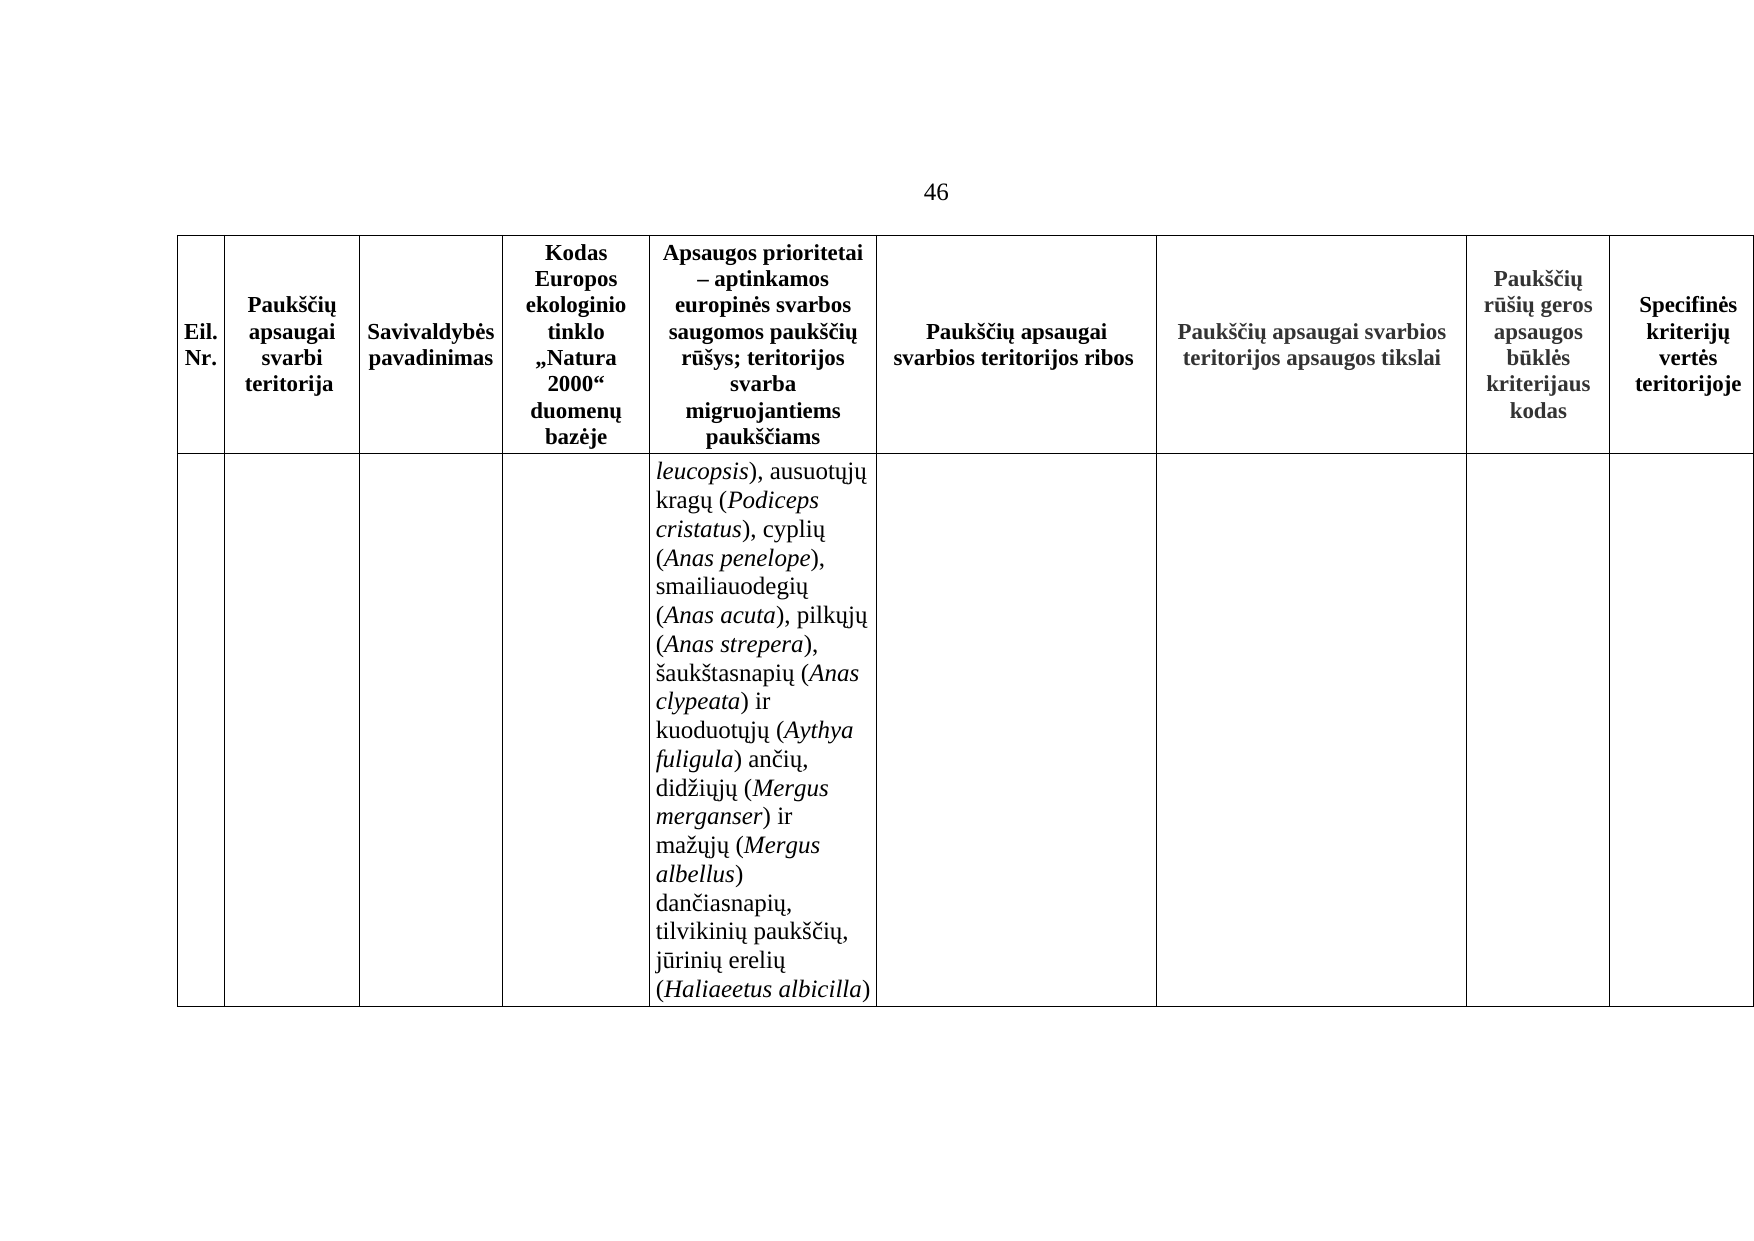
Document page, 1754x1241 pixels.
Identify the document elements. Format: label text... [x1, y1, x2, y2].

table_header Apsaugos prioritetai – aptinkamos europinės svarbos saugomos paukščių rūšys; teritorijos svarba migruojantiems paukščiams [650, 236, 876, 452]
table_cell [1157, 454, 1466, 1006]
table_header Eil. Nr. [178, 236, 224, 452]
table_header Paukščių rūšių geros apsaugos būklės kriterijaus kodas [1467, 236, 1609, 452]
table_cell [178, 454, 224, 1006]
table_cell [225, 454, 359, 1006]
table_cell [1467, 454, 1609, 1006]
table_cell [503, 454, 649, 1006]
table_header Paukščių apsaugai svarbios teritorijos ribos [877, 236, 1156, 452]
table_header Kodas Europos ekologinio tinklo „Natura 2000“ duomenų bazėje [503, 236, 649, 452]
table_header Specifinės kriterijų vertės teritorijoje [1610, 236, 1753, 452]
table_header Paukščių apsaugai svarbios teritorijos apsaugos tikslai [1157, 236, 1466, 452]
table_header Savivaldybės pavadinimas [360, 236, 502, 452]
table_header Paukščių apsaugai svarbi teritorija [225, 236, 359, 452]
table_cell leucopsis), ausuotųjų kragų (Podiceps cristatus), cyplių (Anas penelope), smailiauodegių (Anas acuta), pilkųjų (Anas strepera), šaukštasnapių (Anas clypeata) ir kuoduotųjų (Aythya fuligula) ančių, didžiųjų (Mergus merganser) ir mažųjų (Mergus albellus) dančiasnapių, tilvikinių paukščių, jūrinių erelių (Haliaeetus albicilla) [650, 454, 876, 1006]
table_cell [360, 454, 502, 1006]
table_cell [1610, 454, 1753, 1006]
table_cell [877, 454, 1156, 1006]
